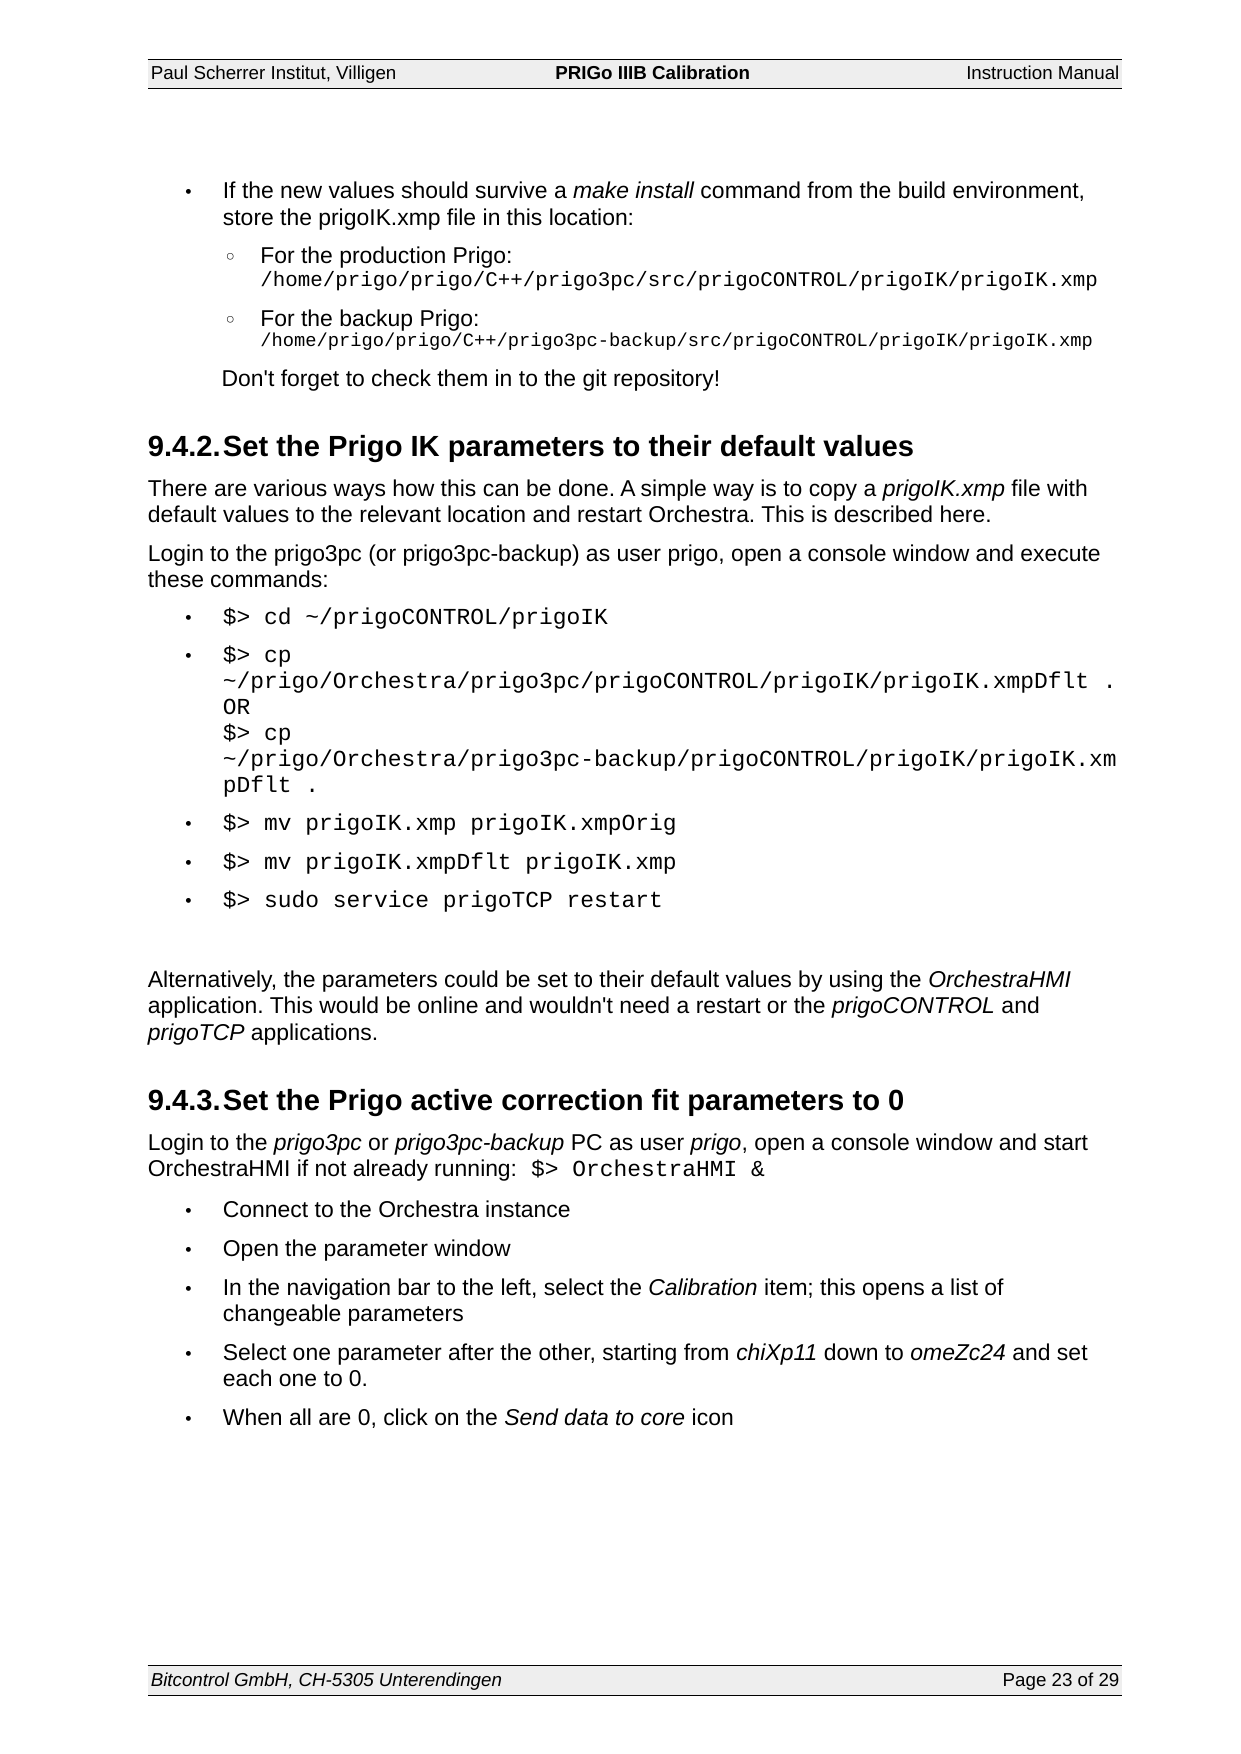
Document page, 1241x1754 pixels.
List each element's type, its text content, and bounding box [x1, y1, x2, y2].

text Login to the prigo3pc or prigo3pc-backup PC as user prigo, open a console window and start OrchestraHMI if not already running: $> OrchestraHMI & [148, 1128, 1122, 1183]
list $> mv prigoIK.xmp prigoIK.xmpOrig [185, 812, 1122, 838]
list $> sudo service prigoTCP restart [185, 889, 1122, 914]
list In the navigation bar to the left, select the Calibration item; this opens a list of changeable parameters [185, 1273, 1122, 1326]
list Open the parameter window [185, 1234, 1122, 1261]
list For the backup Prigo: /home/prigo/prigo/C++/prigo3pc-backup/src/prigoCONTROL/prigoIK/prigoIK.xmp [223, 305, 1122, 352]
list Connect to the Orchestra instance [185, 1196, 1122, 1222]
list When all are 0, click on the Send data to core icon [185, 1404, 1122, 1430]
list $> cp ~/prigo/Orchestra/prigo3pc/prigoCONTROL/prigoIK/prigoIK.xmpDflt . OR $> cp ~/prigo/Orchestra/prigo3pc-backup/prigoCONTROL/prigoIK/prigoIK.xmpDflt . [185, 644, 1122, 799]
text Login to the prigo3pc (or prigo3pc-backup) as user prigo, open a console window and execute these commands: [148, 540, 1122, 593]
text There are various ways how this can be done. A simple way is to copy a prigoIK.xmp file with default values to the relevant location and restart Orchestra. This is described here. [148, 475, 1122, 527]
text Alternatively, the parameters could be set to their default values by using the OrchestraHMI application. This would be online and wouldn't need a restart or the prigoCONTROL and prigoTCP applications. [148, 966, 1122, 1045]
text Don't forget to check them in to the git repository! [148, 365, 1122, 391]
list For the production Prigo: /home/prigo/prigo/C++/prigo3pc/src/prigoCONTROL/prigoIK/prigoIK.xmp [223, 242, 1122, 292]
list If the new values should survive a make install command from the build environment, store the prigoIK.xmp file in this location: [185, 177, 1122, 230]
subtitle Set the Prigo IK parameters to their default values [148, 429, 1122, 462]
list $> mv prigoIK.xmpDflt prigoIK.xmp [185, 850, 1122, 876]
list $> cd ~/prigoCONTROL/prigoIK [185, 605, 1122, 631]
list Select one parameter after the other, starting from chiXp11 down to omeZc24 and set each one to 0. [185, 1339, 1122, 1391]
subtitle Set the Prigo active correction fit parameters to 0 [148, 1082, 1122, 1116]
